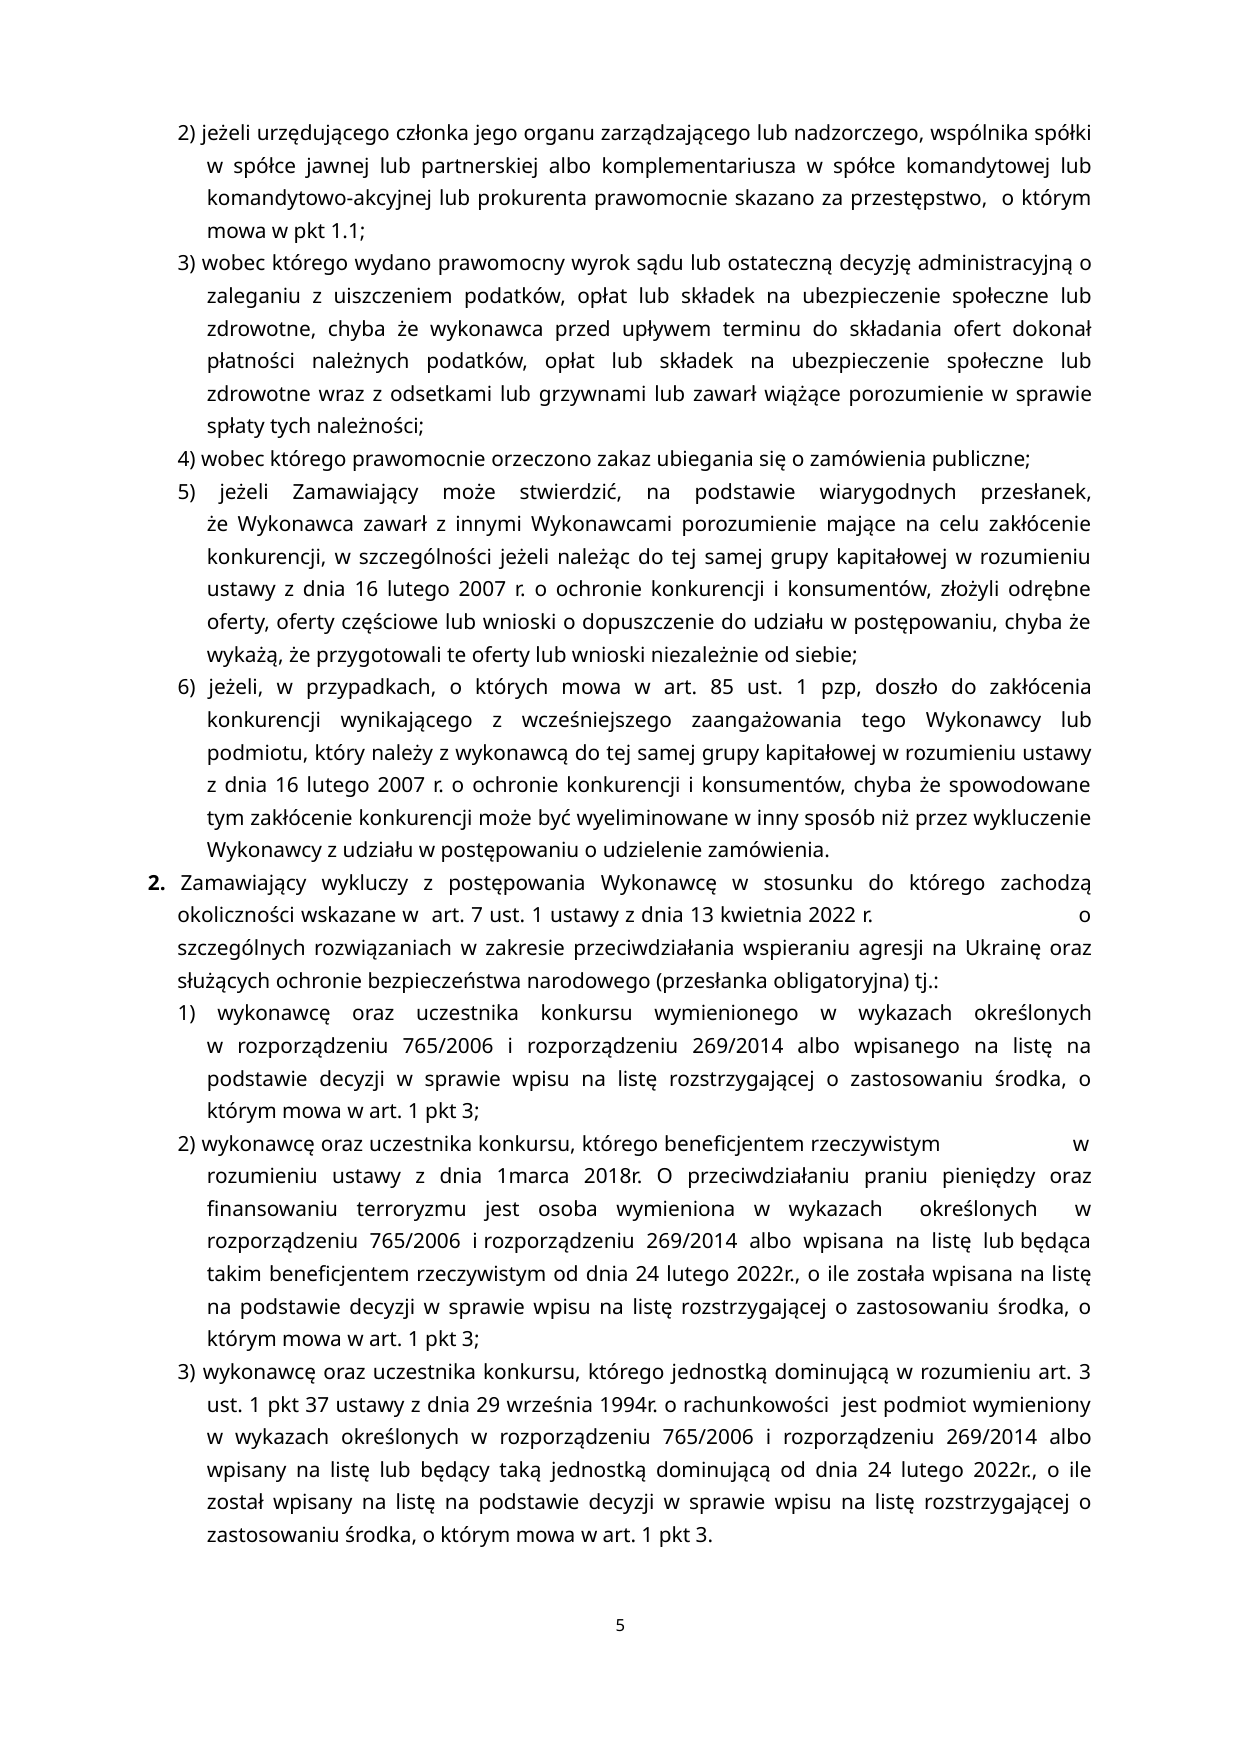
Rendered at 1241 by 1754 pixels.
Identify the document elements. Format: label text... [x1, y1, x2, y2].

text 2. Zamawiający wykluczy z postępowania Wykonawcę w stosunku do którego zachodzą okoliczności wskazane w art. 7 ust. 1 ustawy z dnia 13 kwietnia 2022 r. o szczególnych rozwiązaniach w zakresie przeciwdziałania wspieraniu agresji na Ukrainę oraz służących ochronie bezpieczeństwa narodowego (przesłanka obligatoryjna) tj.: [148, 868, 1093, 994]
text 2) wykonawcę oraz uczestnika konkursu, którego beneficjentem rzeczywistym w rozumieniu ustawy z dnia 1marca 2018r. O przeciwdziałaniu praniu pieniędzy oraz finansowaniu terroryzmu jest osoba wymieniona w wykazach określonych w rozporządzeniu 765/2006 i rozporządzeniu 269/2014 albo wpisana na listę lub będąca takim beneficjentem rzeczywistym od dnia 24 lutego 2022r., o ile została wpisana na listę na podstawie decyzji w sprawie wpisu na listę rozstrzygającej o zastosowaniu środka, o którym mowa w art. 1 pkt 3; [177, 1129, 1093, 1353]
text 6) jeżeli, w przypadkach, o których mowa w art. 85 ust. 1 pzp, doszło do zakłócenia konkurencji wynikającego z wcześniejszego zaangażowania tego Wykonawcy lub podmiotu, który należy z wykonawcą do tej samej grupy kapitałowej w rozumieniu ustawy z dnia 16 lutego 2007 r. o ochronie konkurencji i konsumentów, chyba że spowodowane tym zakłócenie konkurencji może być wyeliminowane w inny sposób niż przez wykluczenie Wykonawcy z udziału w postępowaniu o udzielenie zamówienia. [177, 672, 1093, 864]
text 3) wykonawcę oraz uczestnika konkursu, którego jednostką dominującą w rozumieniu art. 3 ust. 1 pkt 37 ustawy z dnia 29 września 1994r. o rachunkowości jest podmiot wymieniony w wykazach określonych w rozporządzeniu 765/2006 i rozporządzeniu 269/2014 albo wpisany na listę lub będący taką jednostką dominującą od dnia 24 lutego 2022r., o ile został wpisany na listę na podstawie decyzji w sprawie wpisu na listę rozstrzygającej o zastosowaniu środka, o którym mowa w art. 1 pkt 3. [177, 1357, 1093, 1548]
text 3) wobec którego wydano prawomocny wyrok sądu lub ostateczną decyzję administracyjną o zaleganiu z uiszczeniem podatków, opłat lub składek na ubezpieczenie społeczne lub zdrowotne, chyba że wykonawca przed upływem terminu do składania ofert dokonał płatności należnych podatków, opłat lub składek na ubezpieczenie społeczne lub zdrowotne wraz z odsetkami lub grzywnami lub zawarł wiążące porozumienie w sprawie spłaty tych należności; [177, 248, 1093, 440]
text 1) wykonawcę oraz uczestnika konkursu wymienionego w wykazach określonych w rozporządzeniu 765/2006 i rozporządzeniu 269/2014 albo wpisanego na listę na podstawie decyzji w sprawie wpisu na listę rozstrzygającej o zastosowaniu środka, o którym mowa w art. 1 pkt 3; [177, 998, 1093, 1125]
text 2) jeżeli urzędującego członka jego organu zarządzającego lub nadzorczego, wspólnika spółki w spółce jawnej lub partnerskiej albo komplementariusza w spółce komandytowej lub komandytowo-akcyjnej lub prokurenta prawomocnie skazano za przestępstwo, o którym mowa w pkt 1.1; [177, 118, 1093, 244]
text 5) jeżeli Zamawiający może stwierdzić, na podstawie wiarygodnych przesłanek, że Wykonawca zawarł z innymi Wykonawcami porozumienie mające na celu zakłócenie konkurencji, w szczególności jeżeli należąc do tej samej grupy kapitałowej w rozumieniu ustawy z dnia 16 lutego 2007 r. o ochronie konkurencji i konsumentów, złożyli odrębne oferty, oferty częściowe lub wnioski o dopuszczenie do udziału w postępowaniu, chyba że wykażą, że przygotowali te oferty lub wnioski niezależnie od siebie; [177, 477, 1093, 668]
text 4) wobec którego prawomocnie orzeczono zakaz ubiegania się o zamówienia publiczne; [177, 444, 1093, 473]
